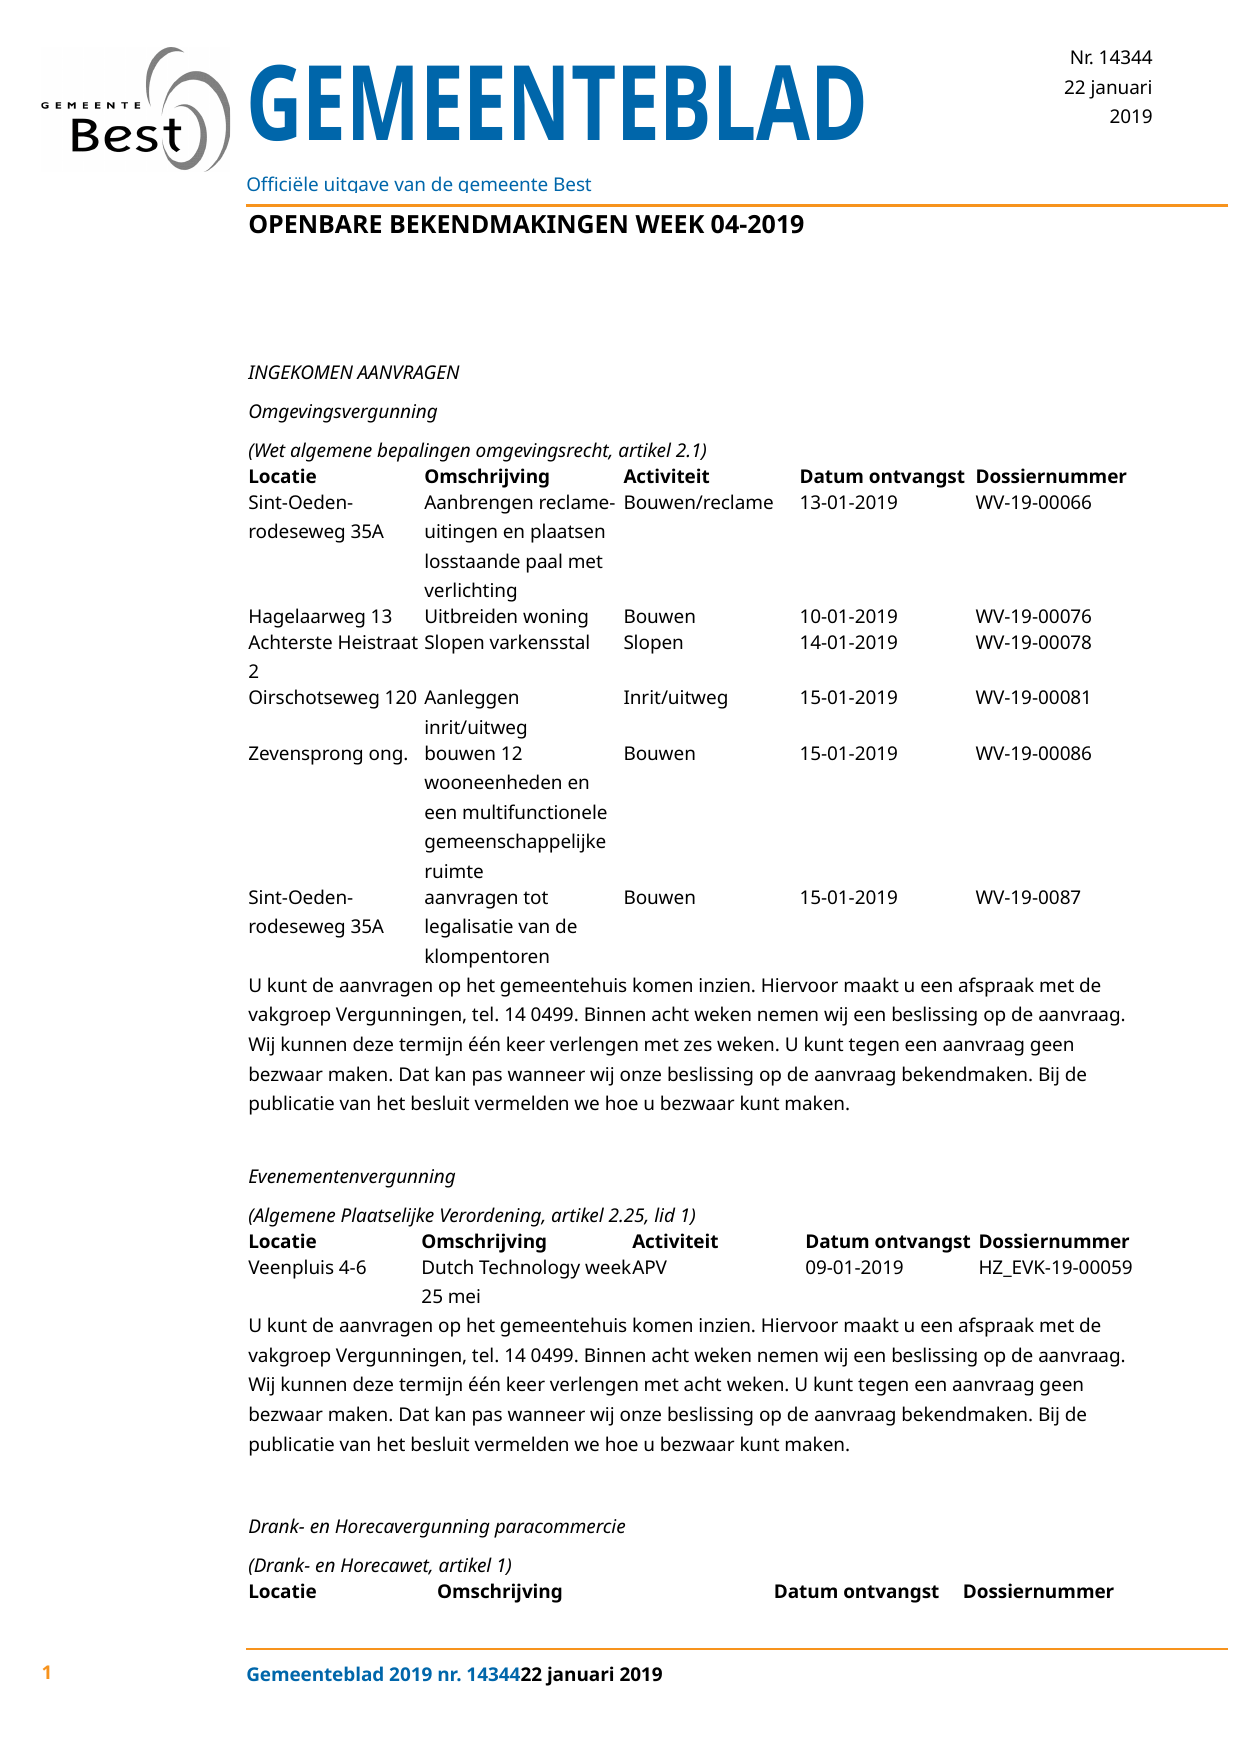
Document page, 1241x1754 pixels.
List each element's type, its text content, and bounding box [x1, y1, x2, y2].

table_cell 15-01-2019 [799, 884, 975, 969]
table_cell Aanbrengen reclame- uitingen en plaatsen losstaande paal met verlichting [424, 489, 623, 603]
picture [41, 47, 231, 172]
text U kunt de aanvragen op het gemeentehuis komen inzien. Hiervoor maakt u een afspraak met de vakgroep Vergunningen, tel. 14 0499. Binnen acht weken nemen wij een beslissing op de aanvraag. Wij kunnen deze termijn één keer verlengen met zes weken. U kunt tegen een aanvraag geen bezwaar maken. Dat kan pas wanneer wij onze beslissing op de aanvraag bekendmaken. Bij de publicatie van het besluit vermelden we hoe u bezwaar kunt maken. [248, 972, 1152, 1116]
text Evenementenvergunning [248, 1163, 1152, 1189]
text U kunt de aanvragen op het gemeentehuis komen inzien. Hiervoor maakt u een afspraak met de vakgroep Vergunningen, tel. 14 0499. Binnen acht weken nemen wij een beslissing op de aanvraag. Wij kunnen deze termijn één keer verlengen met acht weken. U kunt tegen een aanvraag geen bezwaar maken. Dat kan pas wanneer wij onze beslissing op de aanvraag bekendmaken. Bij de publicatie van het besluit vermelden we hoe u bezwaar kunt maken. [248, 1312, 1152, 1456]
table_header Locatie [248, 1228, 421, 1254]
table_header Datum ontvangst [805, 1228, 978, 1254]
table_cell Veenpluis 4-6 [248, 1254, 421, 1309]
table_cell Zevensprong ong. [248, 740, 424, 884]
table_cell WV-19-00086 [975, 740, 1152, 884]
table_cell Bouwen/reclame [623, 489, 799, 603]
table_cell Inrit/uitweg [623, 685, 799, 740]
table_cell WV-19-00081 [975, 685, 1152, 740]
table_cell bouwen 12 wooneenheden en een multifunctionele gemeenschappelijke ruimte [424, 740, 623, 884]
text Drank- en Horecavergunning paracommercie [248, 1513, 1152, 1539]
table_header Activiteit [623, 463, 799, 489]
table_header Locatie [248, 463, 424, 489]
table_cell 15-01-2019 [799, 685, 975, 740]
table_cell Dutch Technology week 25 mei [421, 1254, 632, 1309]
table_header Dossiernummer [963, 1578, 1152, 1604]
table_cell Bouwen [623, 884, 799, 969]
table_cell 10-01-2019 [799, 604, 975, 629]
table_header Omschrijving [421, 1228, 632, 1254]
table_cell Hagelaarweg 13 [248, 604, 424, 629]
table_cell Slopen varkensstal [424, 629, 623, 684]
table_cell WV-19-00078 [975, 629, 1152, 684]
table_cell Achterste Heistraat 2 [248, 629, 424, 684]
table_header Datum ontvangst [774, 1578, 963, 1604]
table_cell Slopen [623, 629, 799, 684]
table_header Activiteit [632, 1228, 805, 1254]
table_cell APV [632, 1254, 805, 1309]
table_cell 13-01-2019 [799, 489, 975, 603]
text INGEKOMEN AANVRAGEN [248, 359, 1152, 384]
table_header Dossiernummer [975, 463, 1152, 489]
table_cell HZ_EVK-19-00059 [978, 1254, 1152, 1309]
table_cell Bouwen [623, 740, 799, 884]
table_cell Oirschotseweg 120 [248, 685, 424, 740]
table_cell 14-01-2019 [799, 629, 975, 684]
text OPENBARE BEKENDMAKINGEN WEEK 04-2019 [248, 207, 1152, 241]
table_cell Uitbreiden woning [424, 604, 623, 629]
table_cell WV-19-00076 [975, 604, 1152, 629]
table_cell aanvragen tot legalisatie van de klompentoren [424, 884, 623, 969]
table_header Omschrijving [437, 1578, 774, 1604]
table_cell Bouwen [623, 604, 799, 629]
table_cell Aanleggen inrit/uitweg [424, 685, 623, 740]
text (Algemene Plaatselijke Verordening, artikel 2.25, lid 1) [248, 1202, 1152, 1228]
table_cell Sint-Oeden- rodeseweg 35A [248, 884, 424, 969]
text (Drank- en Horecawet, artikel 1) [248, 1552, 1152, 1578]
table_header Dossiernummer [978, 1228, 1152, 1254]
table_header Datum ontvangst [799, 463, 975, 489]
table_header Locatie [248, 1578, 437, 1604]
table_cell Sint-Oeden- rodeseweg 35A [248, 489, 424, 603]
table_cell 09-01-2019 [805, 1254, 978, 1309]
text (Wet algemene bepalingen omgevingsrecht, artikel 2.1) [248, 437, 1152, 463]
table_cell WV-19-00066 [975, 489, 1152, 603]
table_cell 15-01-2019 [799, 740, 975, 884]
text Omgevingsvergunning [248, 398, 1152, 424]
table_cell WV-19-0087 [975, 884, 1152, 969]
table_header Omschrijving [424, 463, 623, 489]
